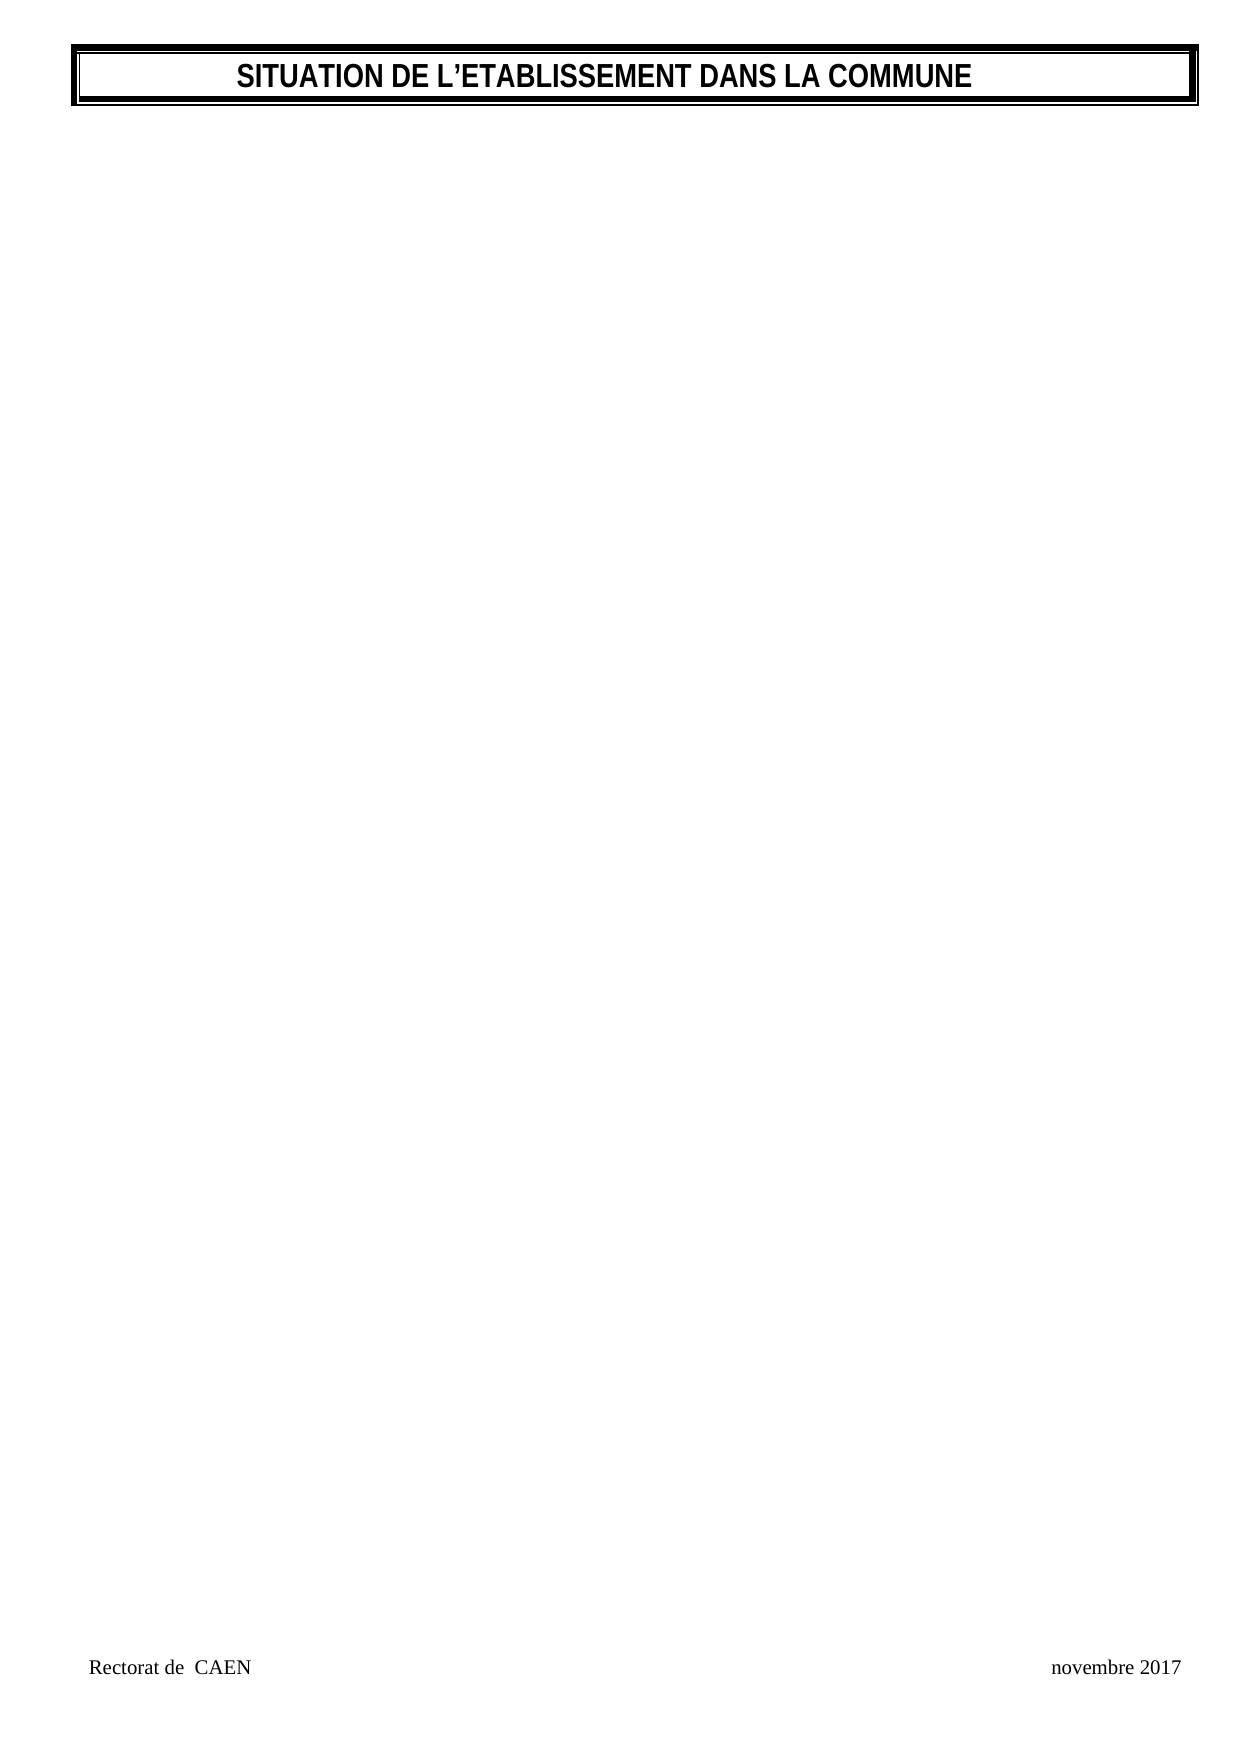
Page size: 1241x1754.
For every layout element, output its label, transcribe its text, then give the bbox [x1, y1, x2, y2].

text SITUATION DE L’ETABLISSEMENT DANS LA COMMUNE [80, 54, 1189, 96]
